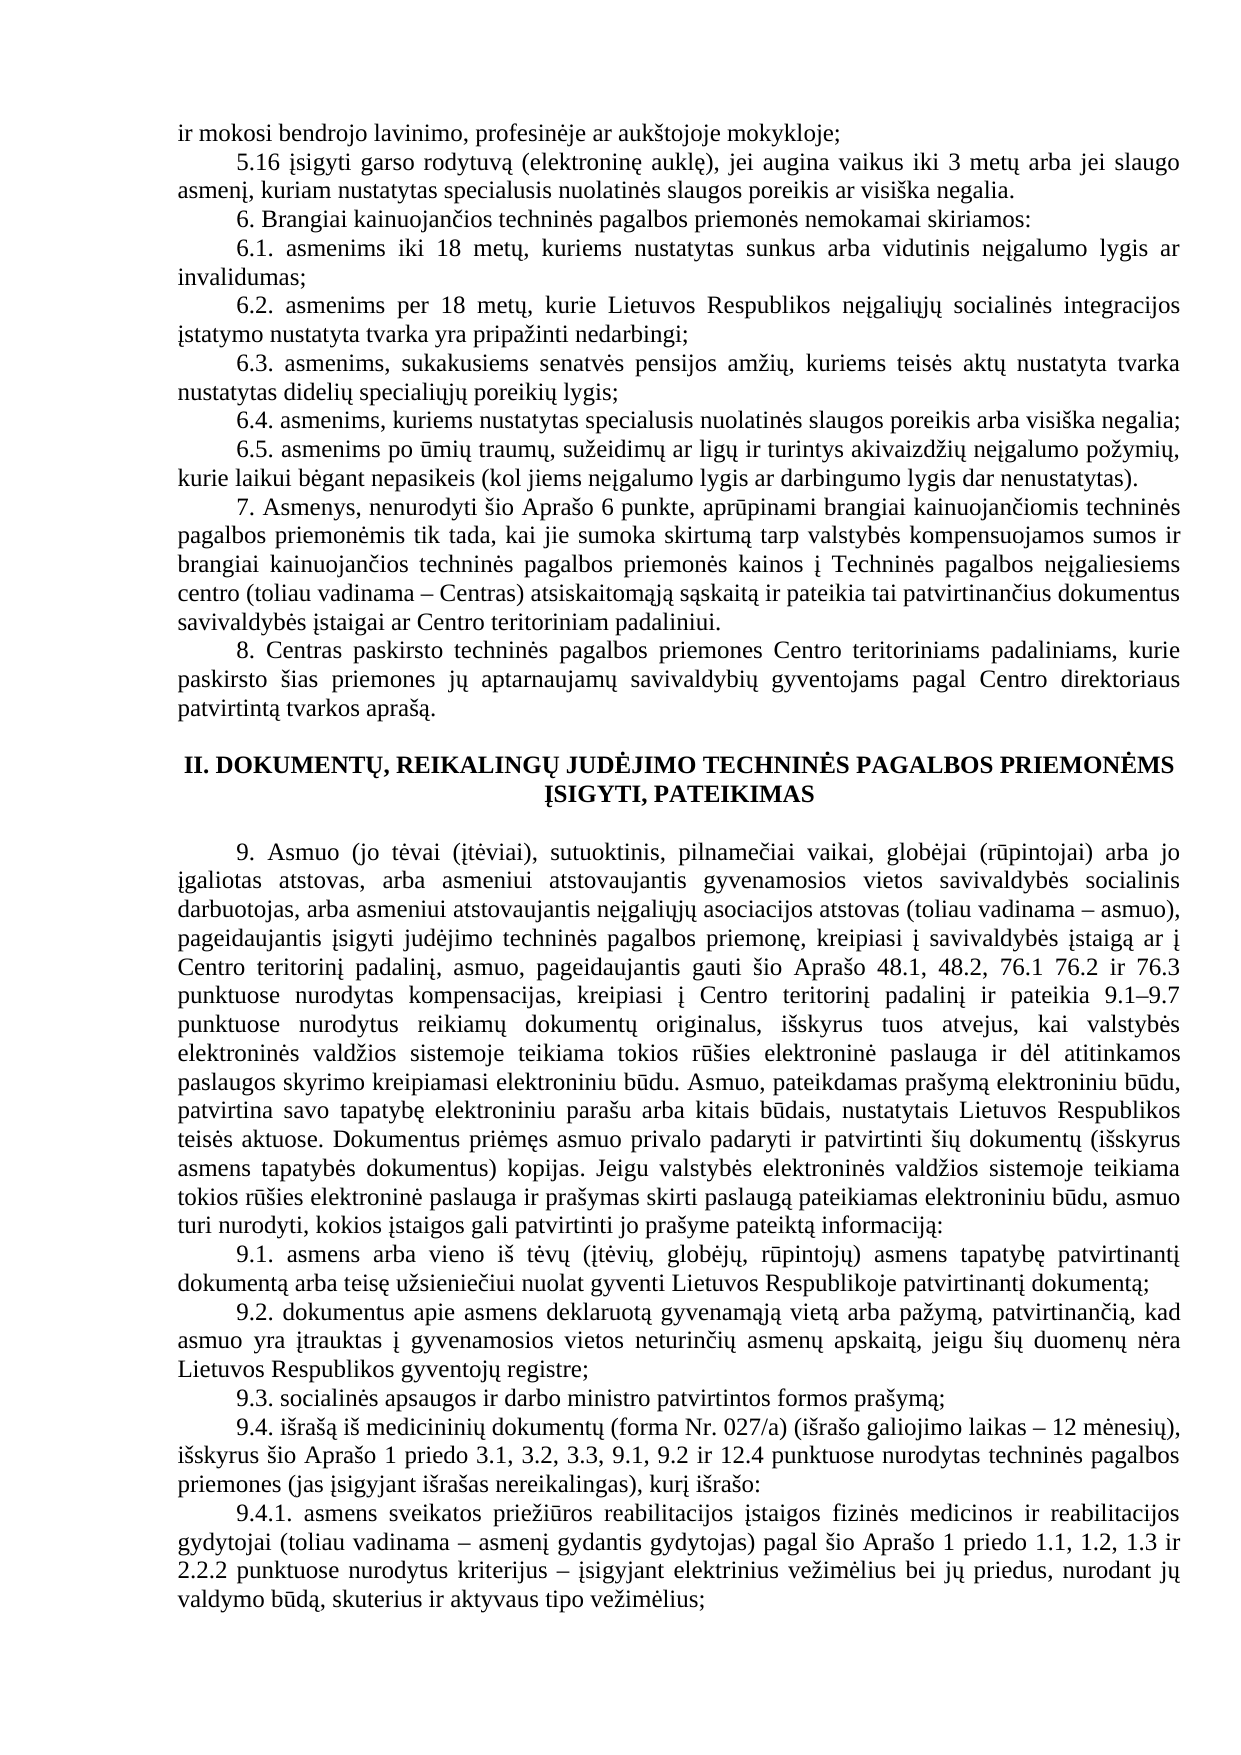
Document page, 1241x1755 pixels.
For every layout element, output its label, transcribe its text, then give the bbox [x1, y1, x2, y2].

text 6.4. asmenims, kuriems nustatytas specialusis nuolatinės slaugos poreikis arba visiška negalia; [177, 406, 1181, 434]
text 6. Brangiai kainuojančios techninės pagalbos priemonės nemokamai skiriamos: [177, 204, 1181, 233]
text 9.1. asmens arba vieno iš tėvų (įtėvių, globėjų, rūpintojų) asmens tapatybę patvirtinantį dokumentą arba teisę užsieniečiui nuolat gyventi Lietuvos Respublikoje patvirtinantį dokumentą; [177, 1239, 1181, 1297]
text 6.3. asmenims, sukakusiems senatvės pensijos amžių, kuriems teisės aktų nustatyta tvarka nustatytas didelių specialiųjų poreikių lygis; [177, 348, 1181, 406]
text ir mokosi bendrojo lavinimo, profesinėje ar aukštojoje mokykloje; [177, 118, 1181, 147]
text 9.4. išrašą iš medicininių dokumentų (forma Nr. 027/a) (išrašo galiojimo laikas – 12 mėnesių), išskyrus šio Aprašo 1 priedo 3.1, 3.2, 3.3, 9.1, 9.2 ir 12.4 punktuose nurodytas techninės pagalbos priemones (jas įsigyjant išrašas nereikalingas), kurį išrašo: [177, 1412, 1181, 1498]
text 5.16 įsigyti garso rodytuvą (elektroninę auklę), jei augina vaikus iki 3 metų arba jei slaugo asmenį, kuriam nustatytas specialusis nuolatinės slaugos poreikis ar visiška negalia. [177, 147, 1181, 204]
text 8. Centras paskirsto techninės pagalbos priemones Centro teritoriniams padaliniams, kurie paskirsto šias priemones jų aptarnaujamų savivaldybių gyventojams pagal Centro direktoriaus patvirtintą tvarkos aprašą. [177, 636, 1181, 722]
text 9.3. socialinės apsaugos ir darbo ministro patvirtintos formos prašymą; [177, 1383, 1181, 1412]
text 9.4.1. asmens sveikatos priežiūros reabilitacijos įstaigos fizinės medicinos ir reabilitacijos gydytojai (toliau vadinama – asmenį gydantis gydytojas) pagal šio Aprašo 1 priedo 1.1, 1.2, 1.3 ir 2.2.2 punktuose nurodytus kriterijus – įsigyjant elektrinius vežimėlius bei jų priedus, nurodant jų valdymo būdą, skuterius ir aktyvaus tipo vežimėlius; [177, 1498, 1181, 1613]
text II. DOKUMENTŲ, REIKALINGŲ JUDĖJIMO TECHNINĖS PAGALBOS PRIEMONĖMS ĮSIGYTI, PATEIKIMAS [177, 751, 1181, 808]
text 6.5. asmenims po ūmių traumų, sužeidimų ar ligų ir turintys akivaizdžių neįgalumo požymių, kurie laikui bėgant nepasikeis (kol jiems neįgalumo lygis ar darbingumo lygis dar nenustatytas). [177, 434, 1181, 492]
text 6.2. asmenims per 18 metų, kurie Lietuvos Respublikos neįgaliųjų socialinės integracijos įstatymo nustatyta tvarka yra pripažinti nedarbingi; [177, 291, 1181, 348]
text 9.2. dokumentus apie asmens deklaruotą gyvenamąją vietą arba pažymą, patvirtinančią, kad asmuo yra įtrauktas į gyvenamosios vietos neturinčių asmenų apskaitą, jeigu šių duomenų nėra Lietuvos Respublikos gyventojų registre; [177, 1297, 1181, 1383]
text 7. Asmenys, nenurodyti šio Aprašo 6 punkte, aprūpinami brangiai kainuojančiomis techninės pagalbos priemonėmis tik tada, kai jie sumoka skirtumą tarp valstybės kompensuojamos sumos ir brangiai kainuojančios techninės pagalbos priemonės kainos į Techninės pagalbos neįgaliesiems centro (toliau vadinama – Centras) atsiskaitomąją sąskaitą ir pateikia tai patvirtinančius dokumentus savivaldybės įstaigai ar Centro teritoriniam padaliniui. [177, 492, 1181, 636]
text 6.1. asmenims iki 18 metų, kuriems nustatytas sunkus arba vidutinis neįgalumo lygis ar invalidumas; [177, 233, 1181, 291]
text 9. Asmuo (jo tėvai (įtėviai), sutuoktinis, pilnamečiai vaikai, globėjai (rūpintojai) arba jo įgaliotas atstovas, arba asmeniui atstovaujantis gyvenamosios vietos savivaldybės socialinis darbuotojas, arba asmeniui atstovaujantis neįgaliųjų asociacijos atstovas (toliau vadinama – asmuo), pageidaujantis įsigyti judėjimo techninės pagalbos priemonę, kreipiasi į savivaldybės įstaigą ar į Centro teritorinį padalinį, asmuo, pageidaujantis gauti šio Aprašo 48.1, 48.2, 76.1 76.2 ir 76.3 punktuose nurodytas kompensacijas, kreipiasi į Centro teritorinį padalinį ir pateikia 9.1–9.7 punktuose nurodytus reikiamų dokumentų originalus, išskyrus tuos atvejus, kai valstybės elektroninės valdžios sistemoje teikiama tokios rūšies elektroninė paslauga ir dėl atitinkamos paslaugos skyrimo kreipiamasi elektroniniu būdu. Asmuo, pateikdamas prašymą elektroniniu būdu, patvirtina savo tapatybę elektroniniu parašu arba kitais būdais, nustatytais Lietuvos Respublikos teisės aktuose. Dokumentus priėmęs asmuo privalo padaryti ir patvirtinti šių dokumentų (išskyrus asmens tapatybės dokumentus) kopijas. Jeigu valstybės elektroninės valdžios sistemoje teikiama tokios rūšies elektroninė paslauga ir prašymas skirti paslaugą pateikiamas elektroniniu būdu, asmuo turi nurodyti, kokios įstaigos gali patvirtinti jo prašyme pateiktą informaciją: [177, 837, 1181, 1239]
